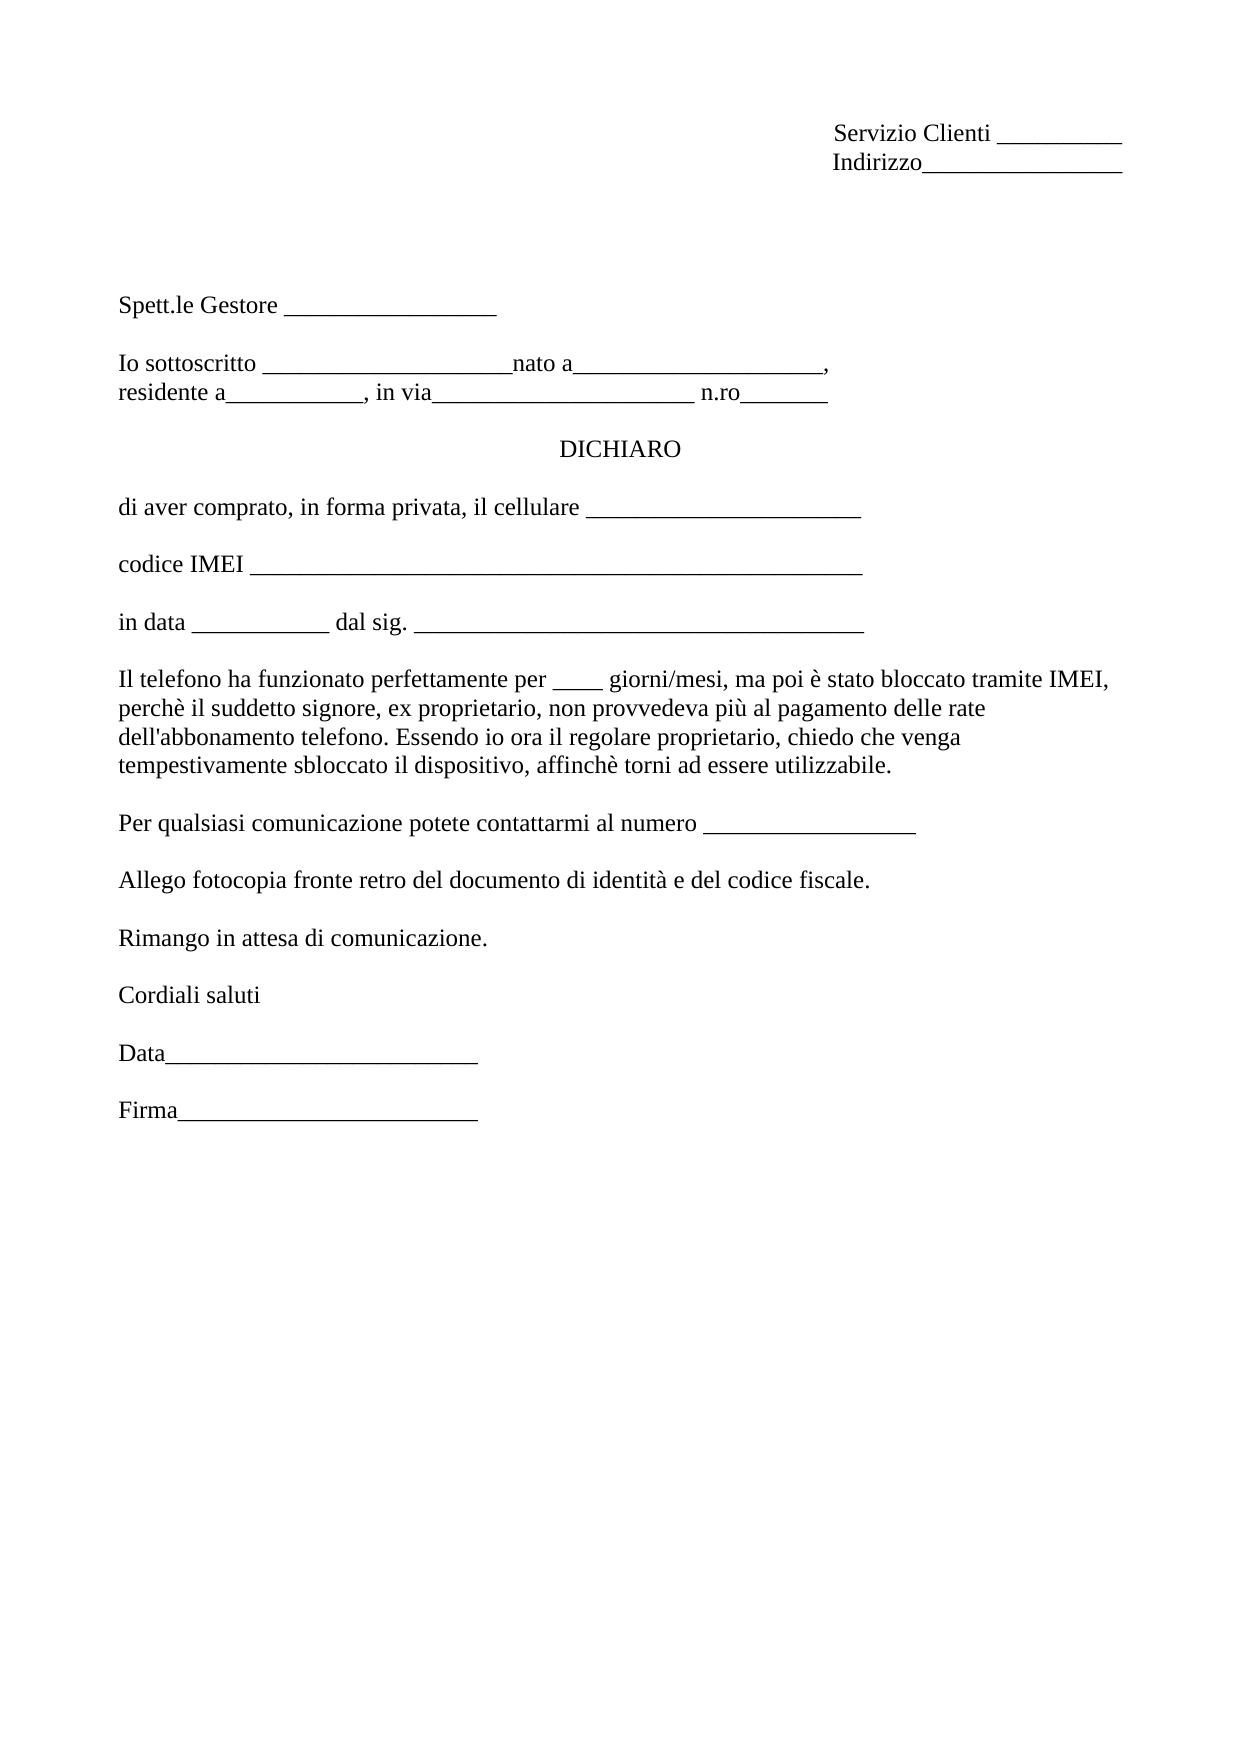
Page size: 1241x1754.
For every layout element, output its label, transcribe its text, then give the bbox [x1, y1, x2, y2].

text Cordiali saluti [118, 981, 1122, 1009]
text Servizio Clienti __________ Indirizzo________________ [118, 118, 1122, 176]
text Per qualsiasi comunicazione potete contattarmi al numero _________________ [118, 808, 1122, 866]
text Spett.le Gestore _________________ [118, 291, 1122, 319]
text Io sottoscritto ____________________nato a____________________, [118, 348, 1122, 377]
text Rimango in attesa di comunicazione. [118, 923, 1122, 952]
text Firma________________________ [118, 1096, 1122, 1124]
text DICHIARO [118, 434, 1122, 463]
text di aver comprato, in forma privata, il cellulare ______________________ [118, 492, 1122, 521]
text Allego fotocopia fronte retro del documento di identità e del codice fiscale. [118, 866, 1122, 894]
text codice IMEI _________________________________________________ [118, 549, 1122, 578]
text Data_________________________ [118, 1038, 1122, 1067]
text residente a___________, in via_____________________ n.ro_______ [118, 377, 1122, 406]
text Il telefono ha funzionato perfettamente per ____ giorni/mesi, ma poi è stato bloccato tramite IMEI, perchè il suddetto signore, ex proprietario, non provvedeva più al pagamento delle rate dell'abbonamento telefono. Essendo io ora il regolare proprietario, chiedo che venga tempestivamente sbloccato il dispositivo, affinchè torni ad essere utilizzabile. [118, 664, 1122, 779]
text in data ___________ dal sig. ____________________________________ [118, 607, 1122, 636]
